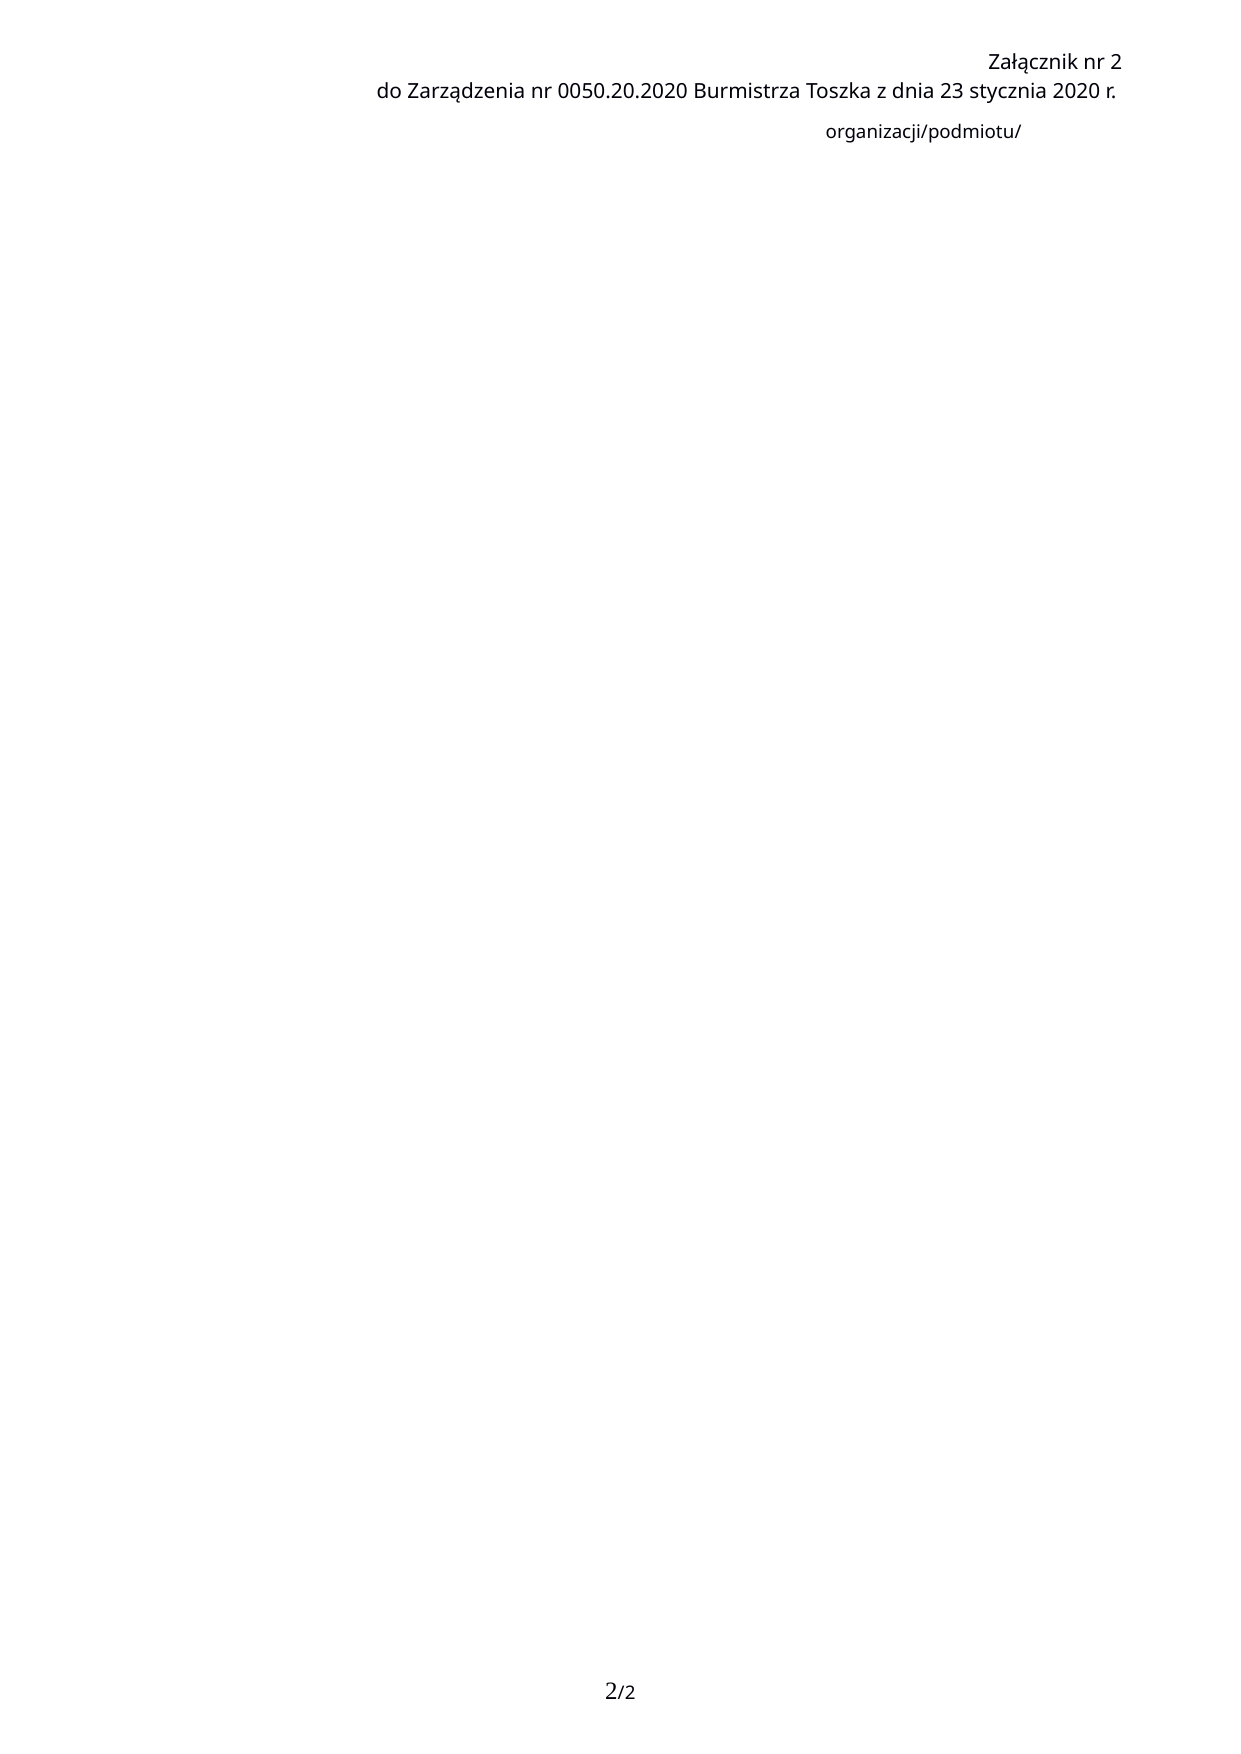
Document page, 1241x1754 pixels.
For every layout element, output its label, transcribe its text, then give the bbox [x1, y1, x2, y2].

text organizacji/podmiotu/ [118, 118, 1122, 144]
